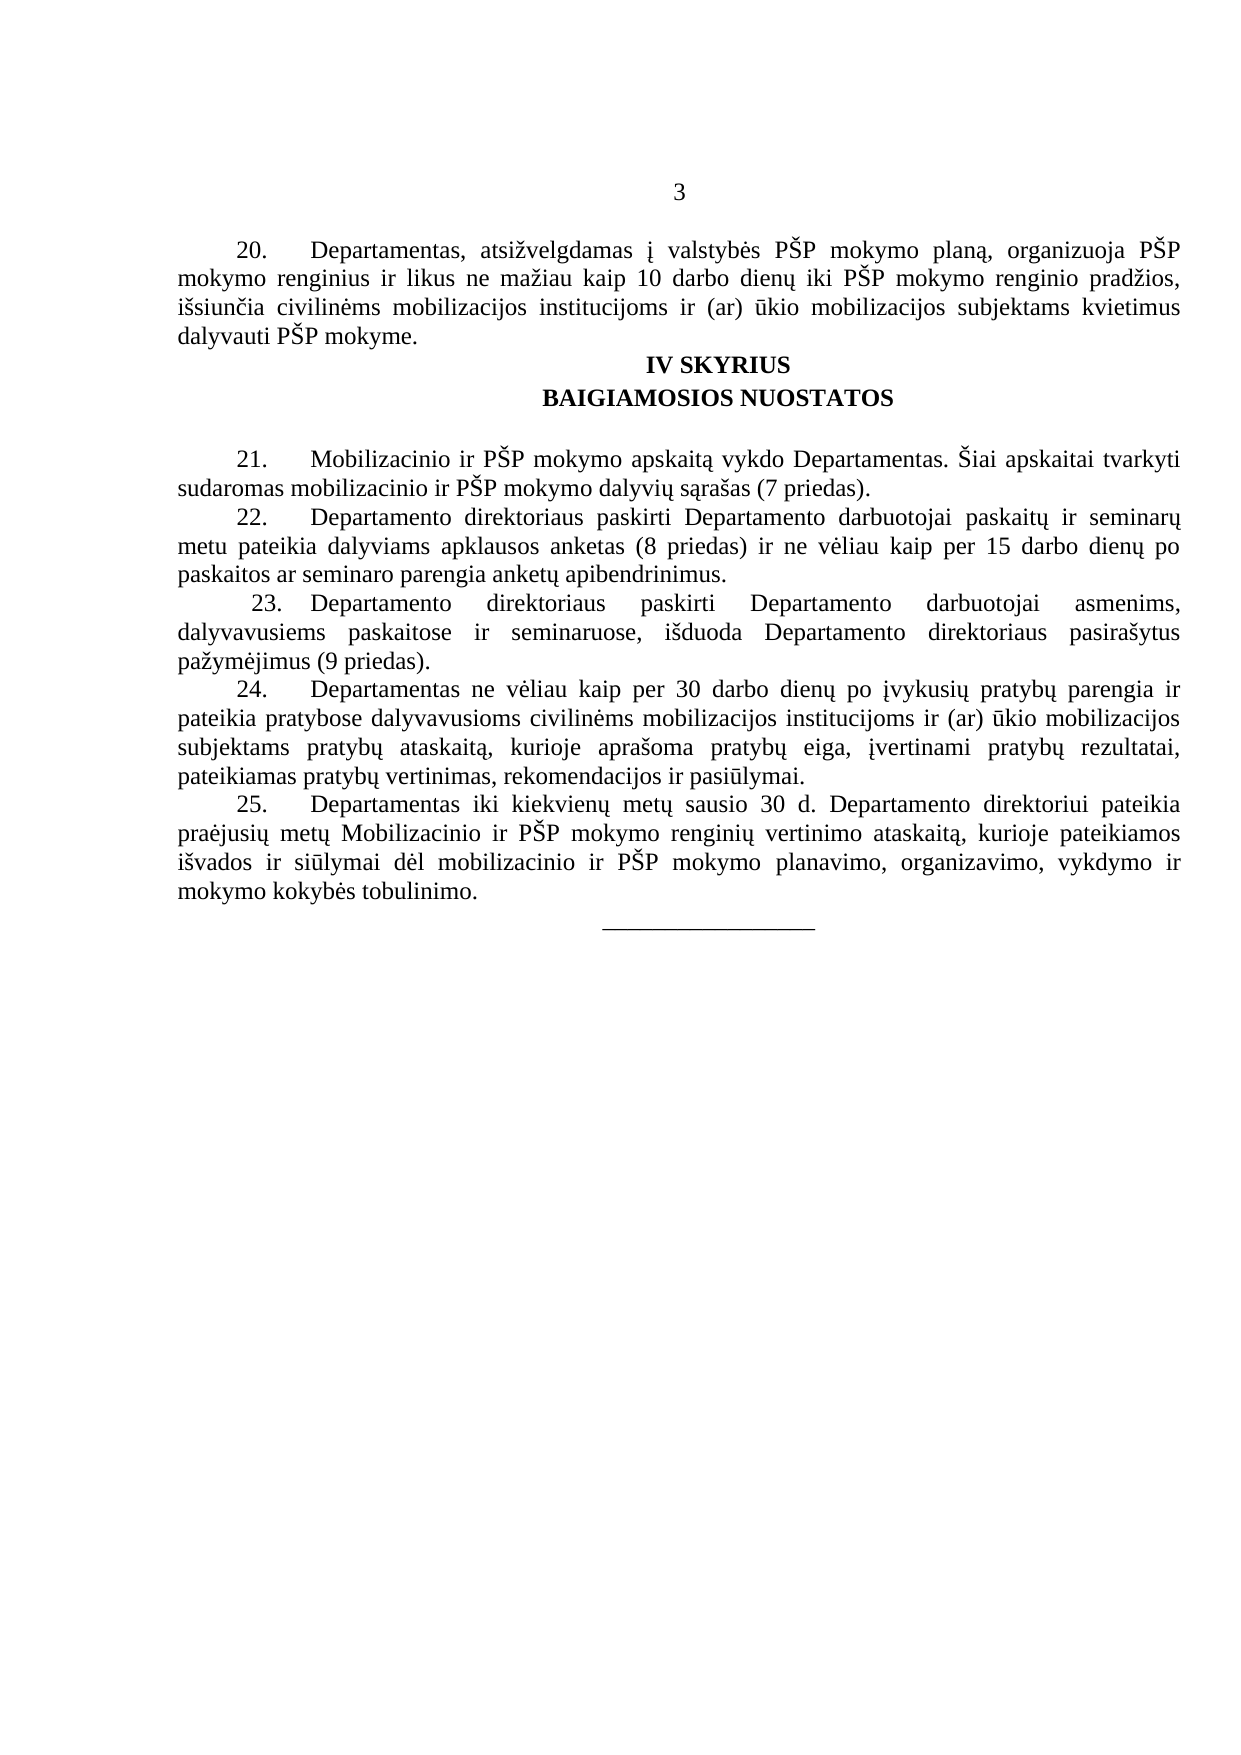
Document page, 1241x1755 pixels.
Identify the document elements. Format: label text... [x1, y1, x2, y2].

text 22. Departamento direktoriaus paskirti Departamento darbuotojai paskaitų ir seminarų metu pateikia dalyviams apklausos anketas (8 priedas) ir ne vėliau kaip per 15 darbo dienų po paskaitos ar seminaro parengia anketų apibendrinimus. [177, 502, 1181, 588]
text BAIGIAMOSIOS NUOSTATOS [177, 383, 1200, 411]
text 21. Mobilizacinio ir PŠP mokymo apskaitą vykdo Departamentas. Šiai apskaitai tvarkyti sudaromas mobilizacinio ir PŠP mokymo dalyvių sąrašas (7 priedas). [177, 444, 1181, 502]
text 20. Departamentas, atsižvelgdamas į valstybės PŠP mokymo planą, organizuoja PŠP mokymo renginius ir likus ne mažiau kaip 10 darbo dienų iki PŠP mokymo renginio pradžios, išsiunčia civilinėms mobilizacijos institucijoms ir (ar) ūkio mobilizacijos subjektams kvietimus dalyvauti PŠP mokyme. [177, 235, 1181, 350]
text 25. Departamentas iki kiekvienų metų sausio 30 d. Departamento direktoriui pateikia praėjusių metų Mobilizacinio ir PŠP mokymo renginių vertinimo ataskaitą, kurioje pateikiamos išvados ir siūlymai dėl mobilizacinio ir PŠP mokymo planavimo, organizavimo, vykdymo ir mokymo kokybės tobulinimo. [177, 789, 1181, 904]
text _________________ [177, 904, 1181, 933]
text IV SKYRIUS [177, 350, 1200, 378]
text 23. Departamento direktoriaus paskirti Departamento darbuotojai asmenims, dalyvavusiems paskaitose ir seminaruose, išduoda Departamento direktoriaus pasirašytus pažymėjimus (9 priedas). [177, 588, 1181, 674]
text 24. Departamentas ne vėliau kaip per 30 darbo dienų po įvykusių pratybų parengia ir pateikia pratybose dalyvavusioms civilinėms mobilizacijos institucijoms ir (ar) ūkio mobilizacijos subjektams pratybų ataskaitą, kurioje aprašoma pratybų eiga, įvertinami pratybų rezultatai, pateikiamas pratybų vertinimas, rekomendacijos ir pasiūlymai. [177, 674, 1181, 789]
